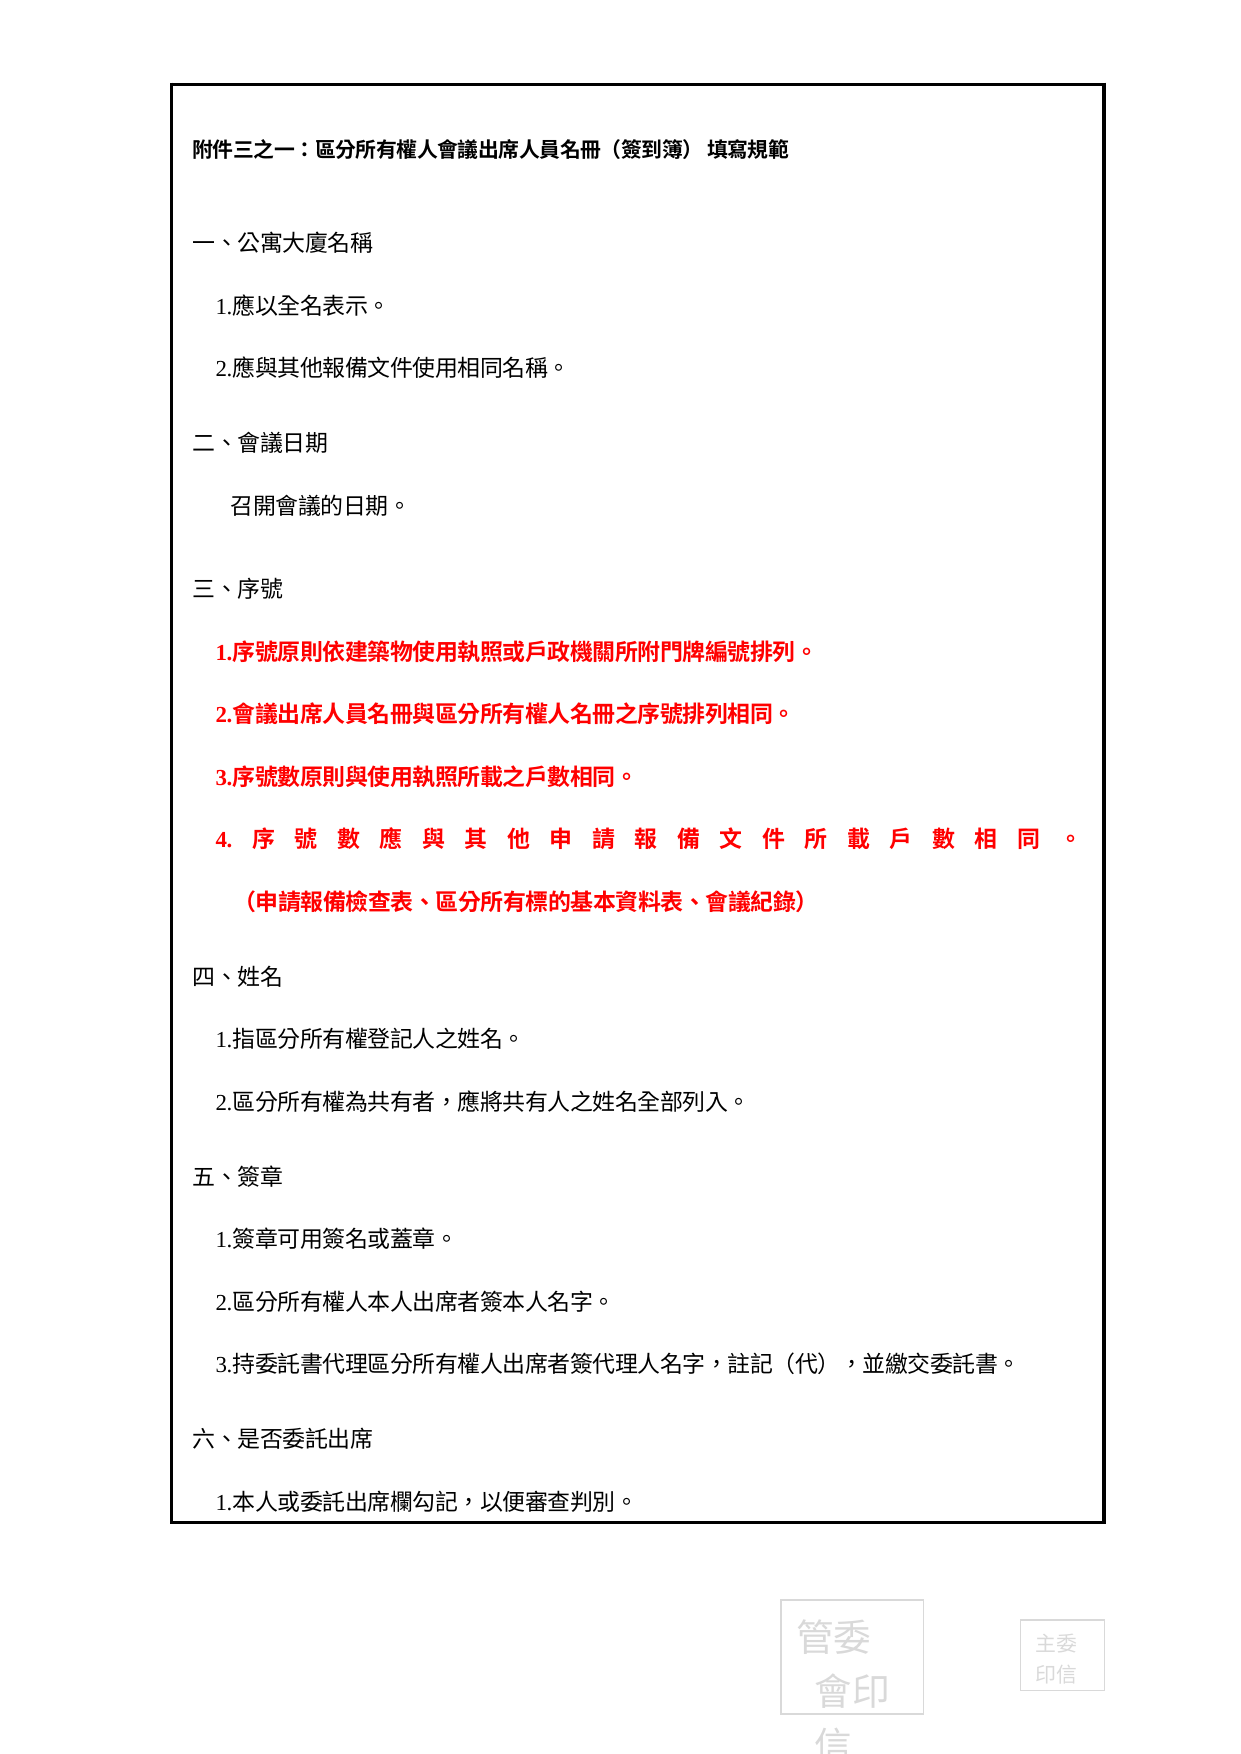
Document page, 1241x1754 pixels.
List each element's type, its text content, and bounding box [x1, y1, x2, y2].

table_header 附件三之一：區分所有權人會議出席人員名冊（簽到簿） 填寫規範 一、公寓大廈名稱 1.應以全名表示。 2.應與其他報備文件使用相同名稱。 二、會議日期 召開會議的日期。 三、序號 1.序號原則依建築物使用執照或戶政機關所附門牌編號排列。 2.會議出席人員名冊與區分所有權人名冊之序號排列相同。 3.序號數原則與使用執照所載之戶數相同。 4.序號數應與其他申請報備文件所載戶數相同。 （申請報備檢查表、區分所有標的基本資料表、會議紀錄） 四、姓名 1.指區分所有權登記人之姓名。 2.區分所有權為共有者，應將共有人之姓名全部列入。 五、簽章 1.簽章可用簽名或蓋章。 2.區分所有權人本人出席者簽本人名字。 3.持委託書代理區分所有權人出席者簽代理人名字，註記（代），並繳交委託書。 六、是否委託出席 1.本人或委託出席欄勾記，以便審查判別。 [173, 86, 1102, 1521]
